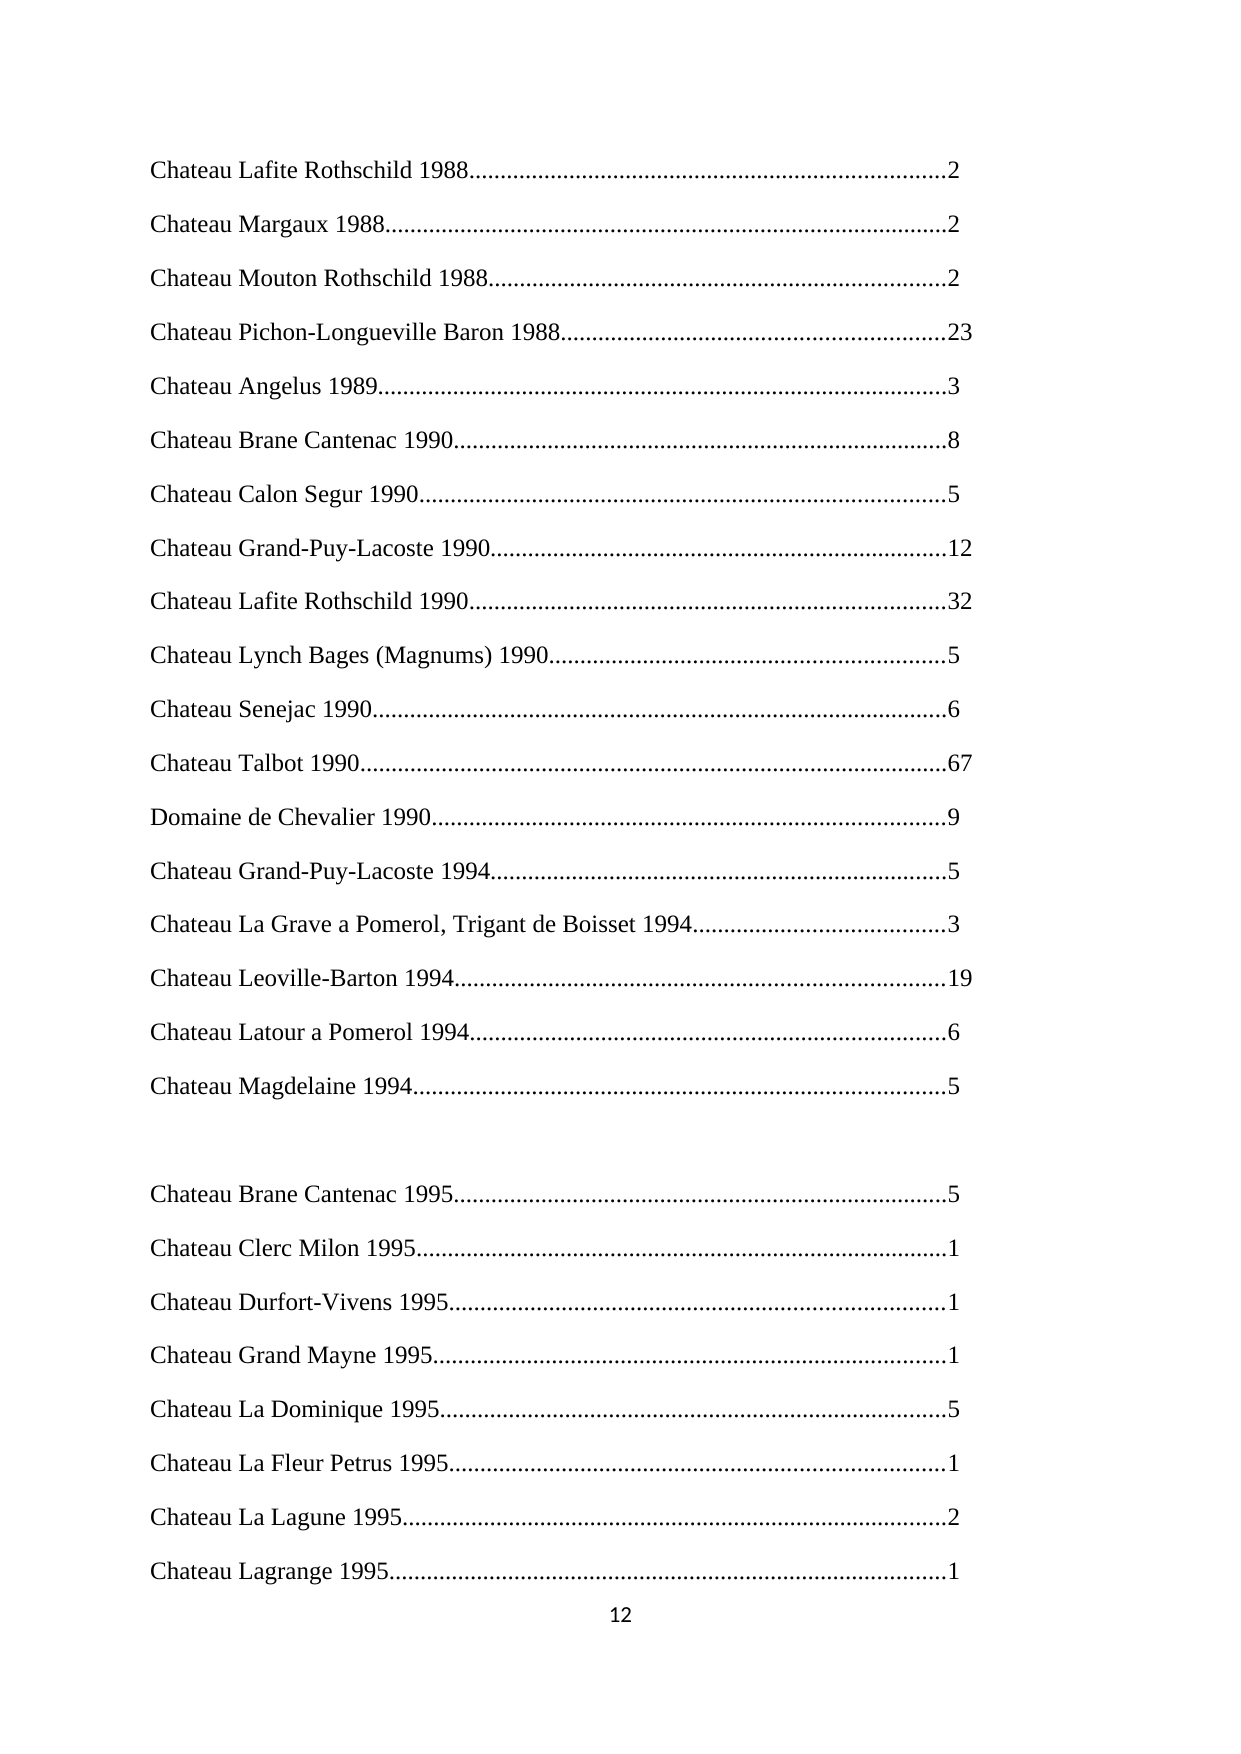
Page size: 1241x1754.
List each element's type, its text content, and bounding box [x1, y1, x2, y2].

text Chateau Grand-Puy-Lacoste 1994 5 [150, 856, 1090, 884]
text Chateau Lafite Rothschild 1990 32 [150, 586, 1090, 615]
text Chateau Angelus 1989 3 [150, 371, 1090, 400]
text Chateau Clerc Milon 1995 1 [150, 1233, 1090, 1261]
text Chateau Durfort-Vivens 1995 1 [150, 1287, 1090, 1315]
text Chateau Grand Mayne 1995 1 [150, 1340, 1090, 1369]
text Chateau Brane Cantenac 1990 8 [150, 425, 1090, 454]
text Chateau Brane Cantenac 1995 5 [150, 1179, 1090, 1208]
text Domaine de Chevalier 1990 9 [150, 802, 1090, 831]
text Chateau Talbot 1990 67 [150, 748, 1090, 777]
text Chateau Margaux 1988 2 [150, 209, 1090, 238]
text Chateau La Lagune 1995 2 [150, 1502, 1090, 1531]
text Chateau La Grave a Pomerol, Trigant de Boisset 1994 3 [150, 909, 1090, 938]
text Chateau Senejac 1990 6 [150, 694, 1090, 723]
text Chateau Magdelaine 1994 5 [150, 1071, 1090, 1100]
text Chateau Lagrange 1995 1 [150, 1556, 1090, 1584]
text Chateau La Fleur Petrus 1995 1 [150, 1448, 1090, 1477]
text Chateau Latour a Pomerol 1994 6 [150, 1017, 1090, 1046]
text Chateau Lynch Bages (Magnums) 1990 5 [150, 640, 1090, 669]
text Chateau La Dominique 1995 5 [150, 1394, 1090, 1423]
text Chateau Mouton Rothschild 1988 2 [150, 263, 1090, 292]
text Chateau Grand-Puy-Lacoste 1990 12 [150, 533, 1090, 561]
text Chateau Leoville-Barton 1994 19 [150, 963, 1090, 992]
text Chateau Lafite Rothschild 1988 2 [150, 156, 1090, 184]
text Chateau Pichon-Longueville Baron 1988 23 [150, 317, 1090, 346]
text Chateau Calon Segur 1990 5 [150, 479, 1090, 507]
